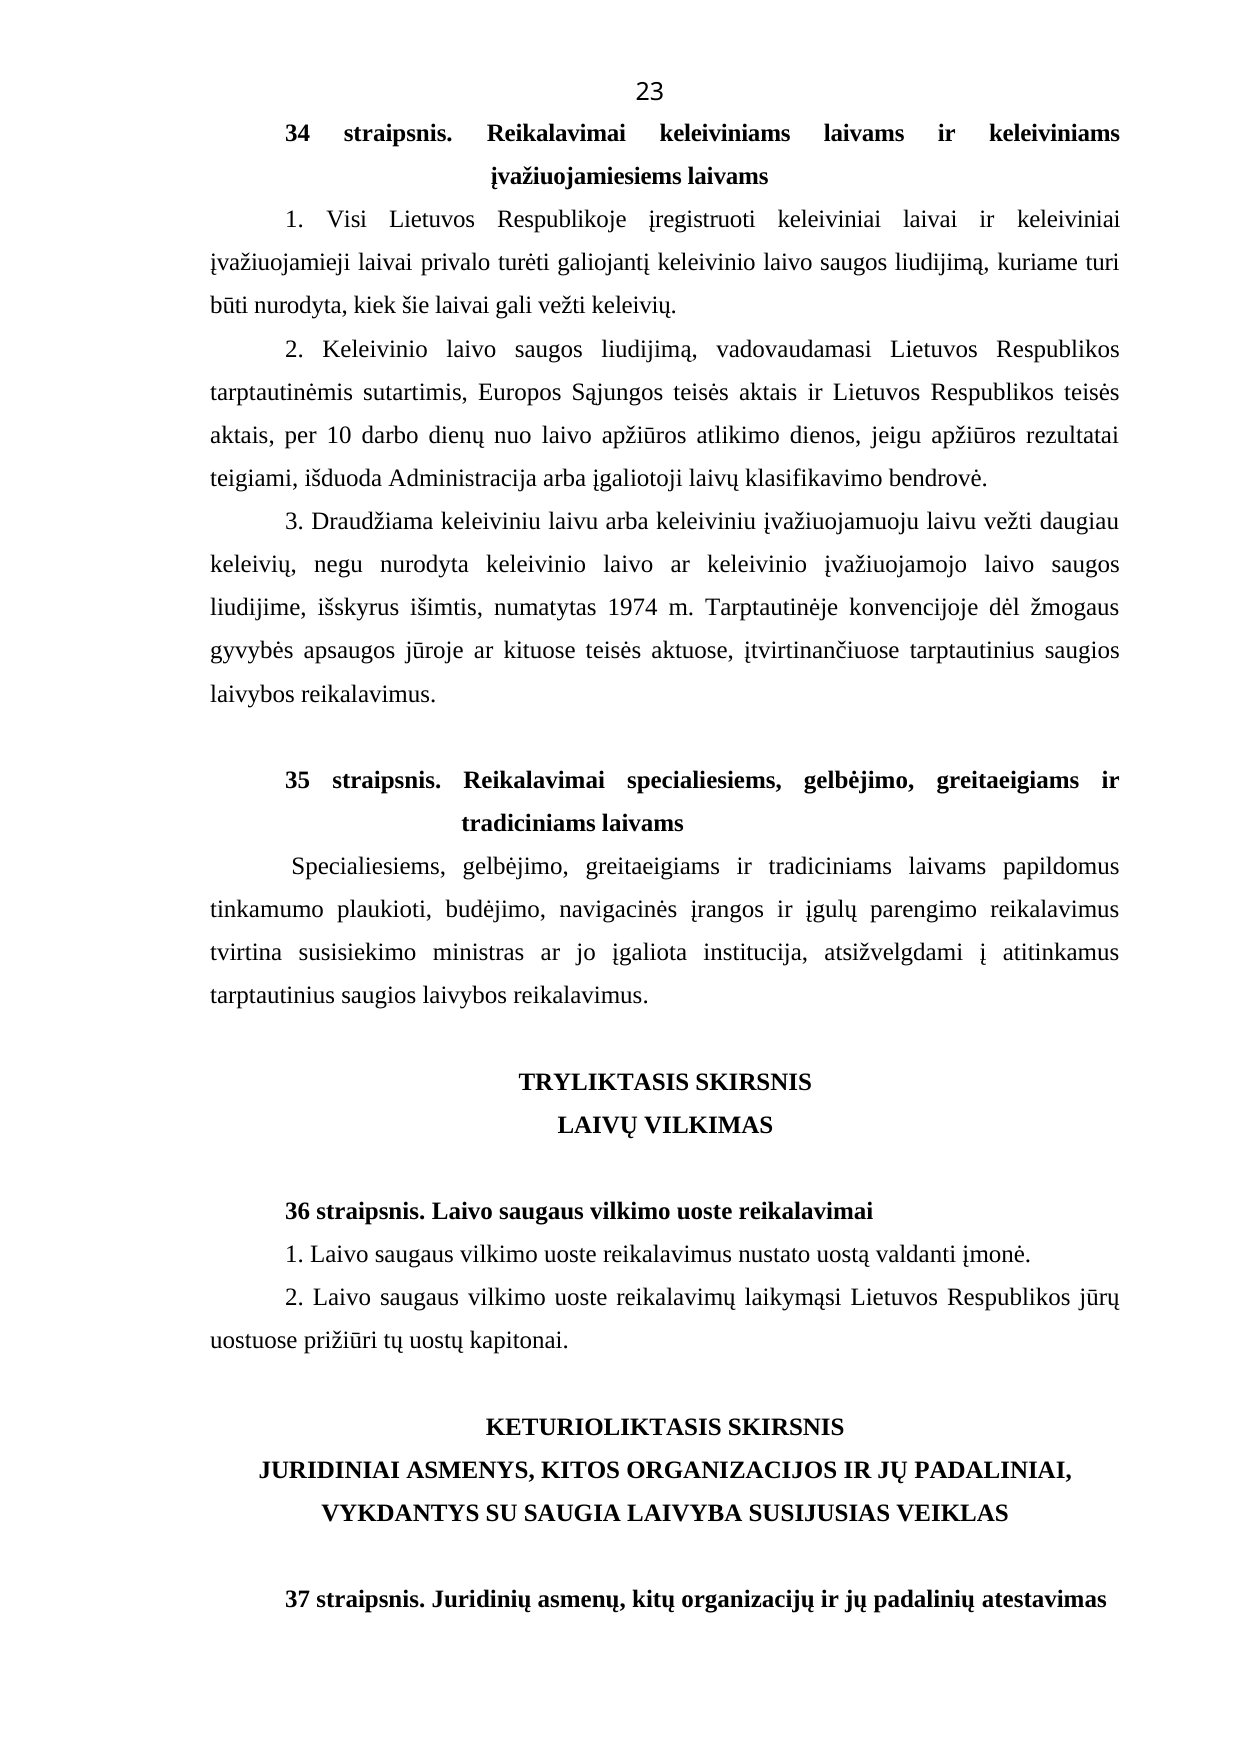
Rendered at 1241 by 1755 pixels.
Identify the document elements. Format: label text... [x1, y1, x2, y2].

text 1. Laivo saugaus vilkimo uoste reikalavimus nustato uostą valdanti įmonė. [210, 1239, 1120, 1268]
text TRYLIKTASIS SKIRSNIS [210, 1067, 1120, 1096]
text JURIDINIAI ASMENYS, KITOS ORGANIZACIJOS IR JŲ PADALINIAI, VYKDANTYS SU SAUGIA LAIVYBA SUSIJUSIAS VEIKLAS [210, 1455, 1120, 1527]
text 1. Visi Lietuvos Respublikoje įregistruoti keleiviniai laivai ir keleiviniai įvažiuojamieji laivai privalo turėti galiojantį keleivinio laivo saugos liudijimą, kuriame turi būti nurodyta, kiek šie laivai gali vežti keleivių. [210, 204, 1120, 319]
text 34 straipsnis. Reikalavimai keleiviniams laivams ir keleiviniams įvažiuojamiesiems laivams [285, 118, 1120, 190]
text 36 straipsnis. Laivo saugaus vilkimo uoste reikalavimai [210, 1196, 1120, 1225]
text LAIVŲ VILKIMAS [210, 1110, 1120, 1139]
text KETURIOLIKTASIS SKIRSNIS [210, 1412, 1120, 1441]
text 2. Keleivinio laivo saugos liudijimą, vadovaudamasi Lietuvos Respublikos tarptautinėmis sutartimis, Europos Sąjungos teisės aktais ir Lietuvos Respublikos teisės aktais, per 10 darbo dienų nuo laivo apžiūros atlikimo dienos, jeigu apžiūros rezultatai teigiami, išduoda Administracija arba įgaliotoji laivų klasifikavimo bendrovė. [210, 334, 1120, 492]
text 37 straipsnis. Juridinių asmenų, kitų organizacijų ir jų padalinių atestavimas [210, 1584, 1120, 1613]
text 3. Draudžiama keleiviniu laivu arba keleiviniu įvažiuojamuoju laivu vežti daugiau keleivių, negu nurodyta keleivinio laivo ar keleivinio įvažiuojamojo laivo saugos liudijime, išskyrus išimtis, numatytas 1974 m. Tarptautinėje konvencijoje dėl žmogaus gyvybės apsaugos jūroje ar kituose teisės aktuose, įtvirtinančiuose tarptautinius saugios laivybos reikalavimus. [210, 506, 1120, 707]
text 2. Laivo saugaus vilkimo uoste reikalavimų laikymąsi Lietuvos Respublikos jūrų uostuose prižiūri tų uostų kapitonai. [210, 1282, 1120, 1354]
text Specialiesiems, gelbėjimo, greitaeigiams ir tradiciniams laivams papildomus tinkamumo plaukioti, budėjimo, navigacinės įrangos ir įgulų parengimo reikalavimus tvirtina susisiekimo ministras ar jo įgaliota institucija, atsižvelgdami į atitinkamus tarptautinius saugios laivybos reikalavimus. [210, 851, 1120, 1009]
text 35 straipsnis. Reikalavimai specialiesiems, gelbėjimo, greitaeigiams ir tradiciniams laivams [285, 765, 1120, 837]
